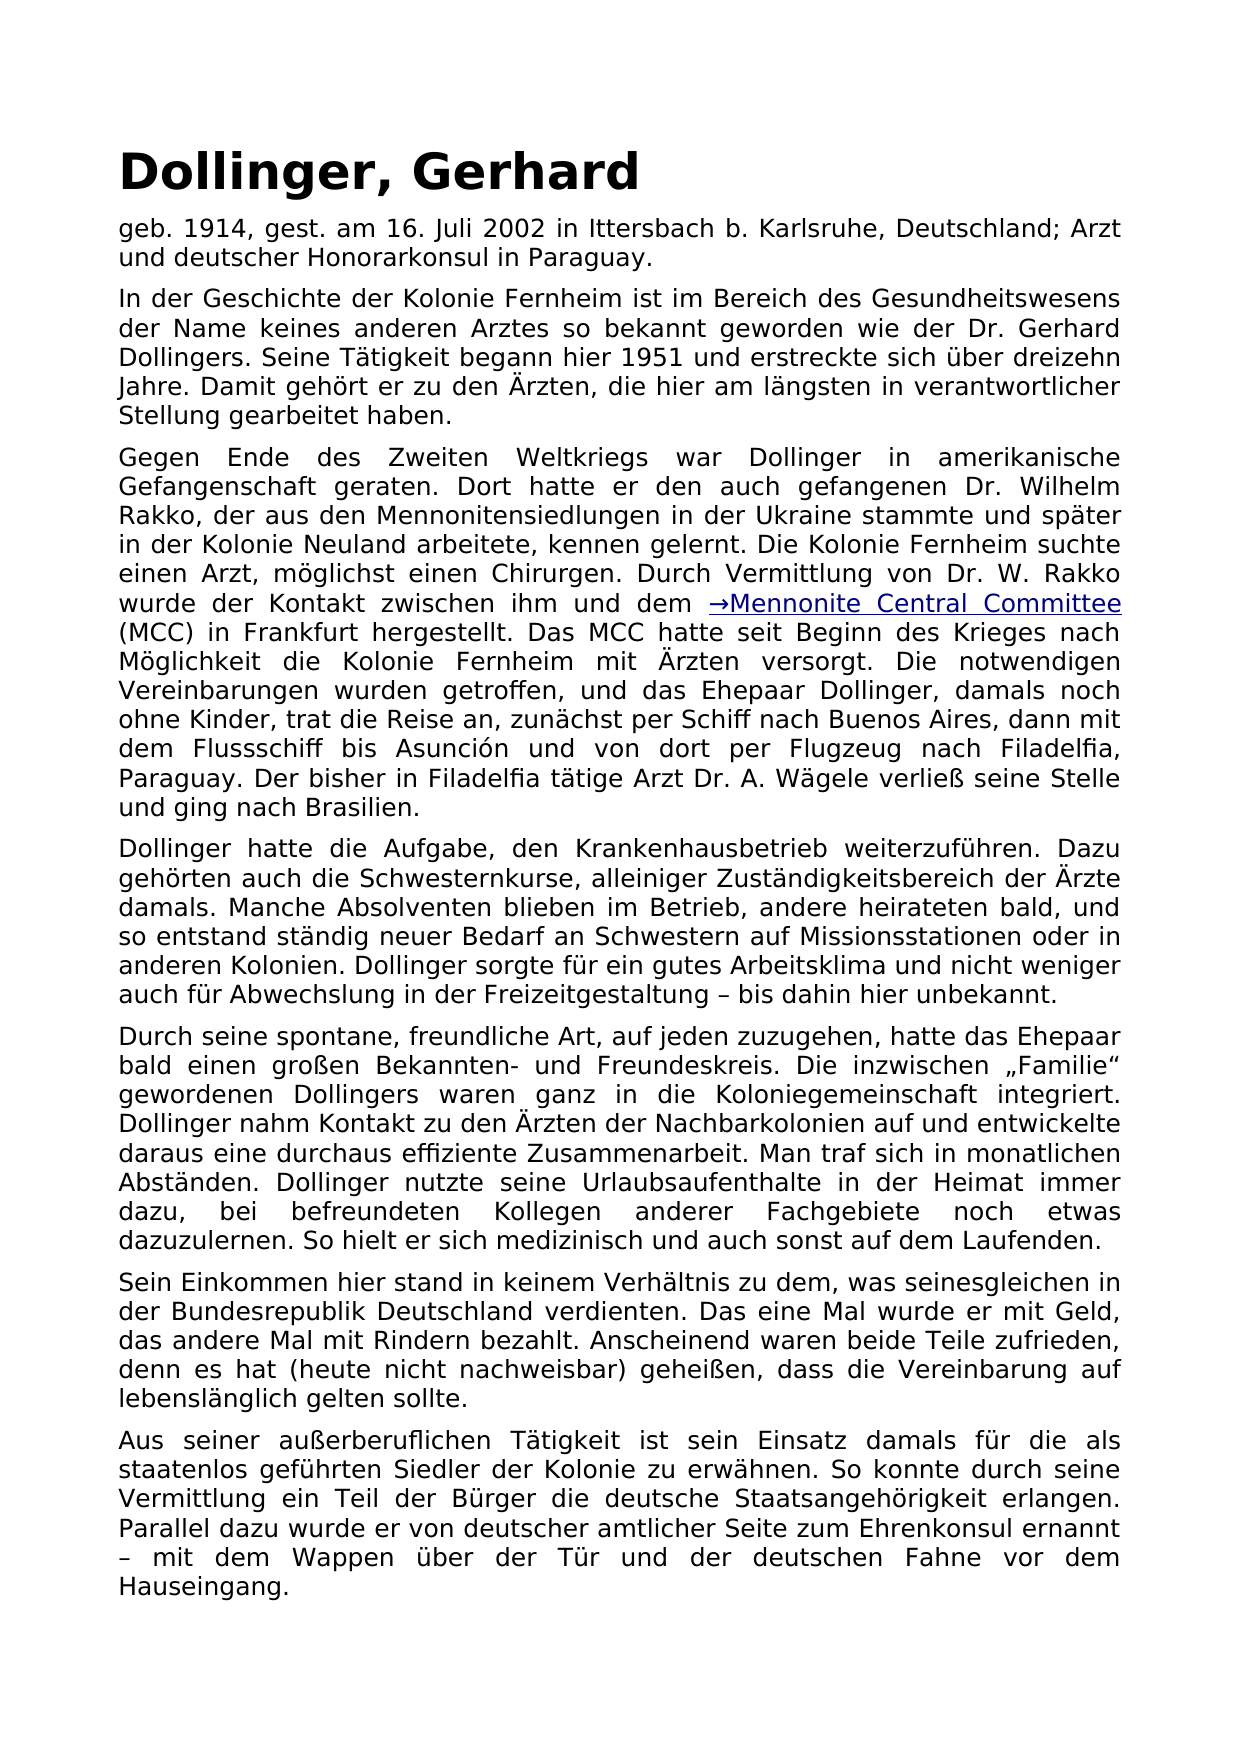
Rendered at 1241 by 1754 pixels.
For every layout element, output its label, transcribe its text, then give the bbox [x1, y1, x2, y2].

subtitle Dollinger, Gerhard [118, 143, 1122, 201]
text Aus seiner außerberuflichen Tätigkeit ist sein Einsatz damals für die als staatenlos geführten Siedler der Kolonie zu erwähnen. So konnte durch seine Vermittlung ein Teil der Bürger die deutsche Staatsangehörigkeit erlangen. Parallel dazu wurde er von deutscher amtlicher Seite zum Ehrenkonsul ernannt – mit dem Wappen über der Tür und der deutschen Fahne vor dem Hauseingang. [118, 1426, 1122, 1601]
text Dollinger hatte die Aufgabe, den Krankenhausbetrieb weiterzuführen. Dazu gehörten auch die Schwesternkurse, alleiniger Zuständigkeitsbereich der Ärzte damals. Manche Absolventen blieben im Betrieb, andere heirateten bald, und so entstand ständig neuer Bedarf an Schwestern auf Missionsstationen oder in anderen Kolonien. Dollinger sorgte für ein gutes Arbeitsklima und nicht weniger auch für Abwechslung in der Freizeitgestaltung – bis dahin hier unbekannt. [118, 835, 1122, 1010]
text Durch seine spontane, freundliche Art, auf jeden zuzugehen, hatte das Ehepaar bald einen großen Bekannten- und Freundeskreis. Die inzwischen „Familie“ gewordenen Dollingers waren ganz in die Koloniegemeinschaft integriert. Dollinger nahm Kontakt zu den Ärzten der Nachbarkolonien auf und entwickelte daraus eine durchaus effiziente Zusammenarbeit. Man traf sich in monatlichen Abständen. Dollinger nutzte seine Urlaubsaufenthalte in der Heimat immer dazu, bei befreundeten Kollegen anderer Fachgebiete noch etwas dazuzulernen. So hielt er sich medizinisch und auch sonst auf dem Laufenden. [118, 1022, 1122, 1256]
text Gegen Ende des Zweiten Weltkriegs war Dollinger in amerikanische Gefangenschaft geraten. Dort hatte er den auch gefangenen Dr. Wilhelm Rakko, der aus den Mennonitensiedlungen in der Ukraine stammte und später in der Kolonie Neuland arbeitete, kennen gelernt. Die Kolonie Fernheim suchte einen Arzt, möglichst einen Chirurgen. Durch Vermittlung von Dr. W. Rakko wurde der Kontakt zwischen ihm und dem →Mennonite Central Committee (MCC) in Frankfurt hergestellt. Das MCC hatte seit Beginn des Krieges nach Möglichkeit die Kolonie Fernheim mit Ärzten versorgt. Die notwendigen Vereinbarungen wurden getroffen, und das Ehepaar Dollinger, damals noch ohne Kinder, trat die Reise an, zunächst per Schiff nach Buenos Aires, dann mit dem Flussschiff bis Asunción und von dort per Flugzeug nach Filadelfia, Paraguay. Der bisher in Filadelfia tätige Arzt Dr. A. Wägele verließ seine Stelle und ging nach Brasilien. [118, 443, 1122, 822]
text Sein Einkommen hier stand in keinem Verhältnis zu dem, was seinesgleichen in der Bundesrepublik Deutschland verdienten. Das eine Mal wurde er mit Geld, das andere Mal mit Rindern bezahlt. Anscheinend waren beide Teile zufrieden, denn es hat (heute nicht nachweisbar) geheißen, dass die Vereinbarung auf lebenslänglich gelten sollte. [118, 1268, 1122, 1414]
text In der Geschichte der Kolonie Fernheim ist im Bereich des Gesundheitswesens der Name keines anderen Arztes so bekannt geworden wie der Dr. Gerhard Dollingers. Seine Tätigkeit begann hier 1951 und erstreckte sich über dreizehn Jahre. Damit gehört er zu den Ärzten, die hier am längsten in verantwortlicher Stellung gearbeitet haben. [118, 285, 1122, 431]
text geb. 1914, gest. am 16. Juli 2002 in Ittersbach b. Karlsruhe, Deutschland; Arzt und deutscher Honorarkonsul in Paraguay. [118, 214, 1122, 272]
